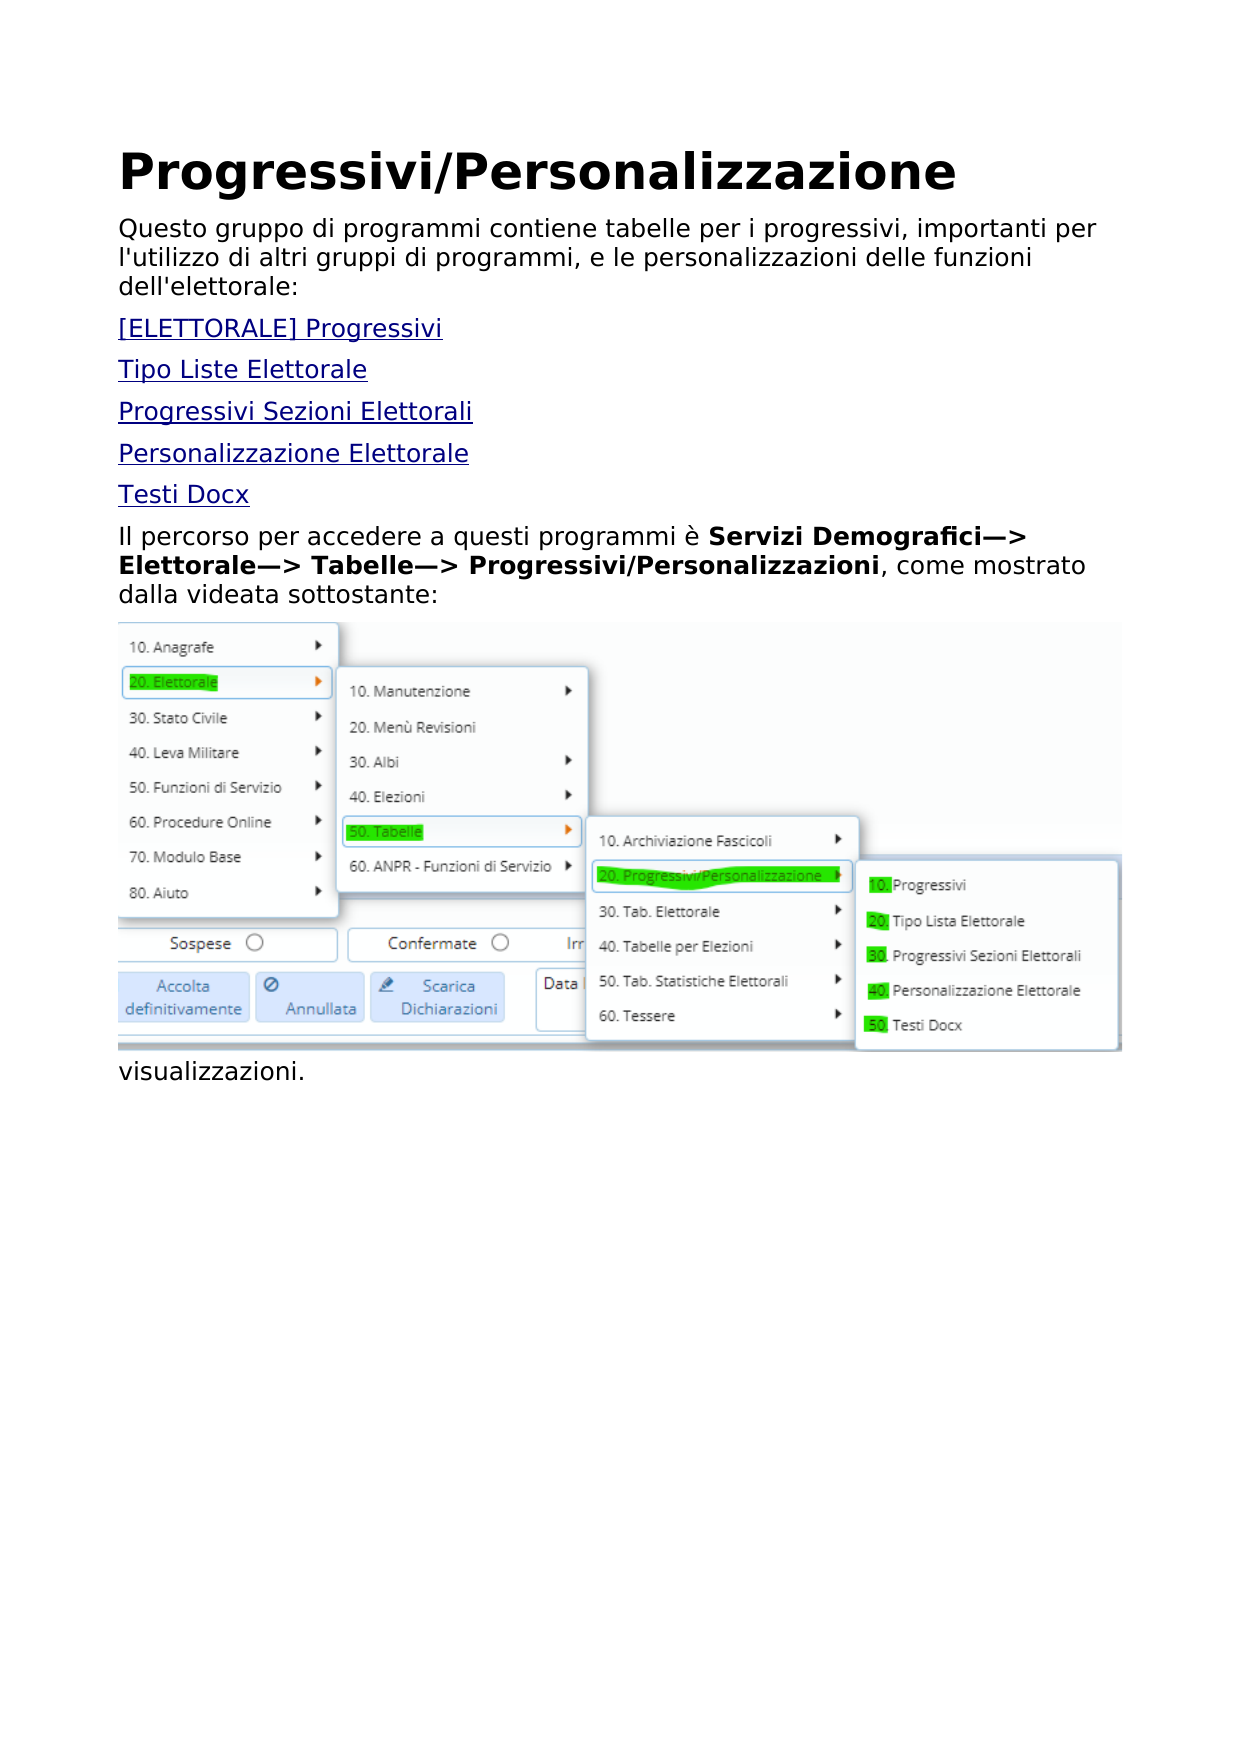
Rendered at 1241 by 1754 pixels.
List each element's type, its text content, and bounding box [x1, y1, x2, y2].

text Personalizzazione Elettorale [118, 439, 1122, 468]
text Testi Docx [118, 481, 1122, 510]
text Il percorso per accedere a questi programmi è Servizi Demografici—> Elettorale—> Tabelle—> Progressivi/Personalizzazioni, come mostrato dalla videata sottostante: [118, 522, 1122, 610]
text Tipo Liste Elettorale [118, 356, 1122, 385]
subtitle Progressivi/Personalizzazione [118, 143, 1122, 201]
text Progressivi Sezioni Elettorali [118, 397, 1122, 426]
text Questo gruppo di programmi contiene tabelle per i progressivi, importanti per l'utilizzo di altri gruppi di programmi, e le personalizzazioni delle funzioni dell'elettorale: [118, 214, 1122, 301]
text visualizzazioni. [118, 1052, 1122, 1087]
picture [118, 622, 1123, 1052]
text [ELETTORALE] Progressivi [118, 314, 1122, 343]
